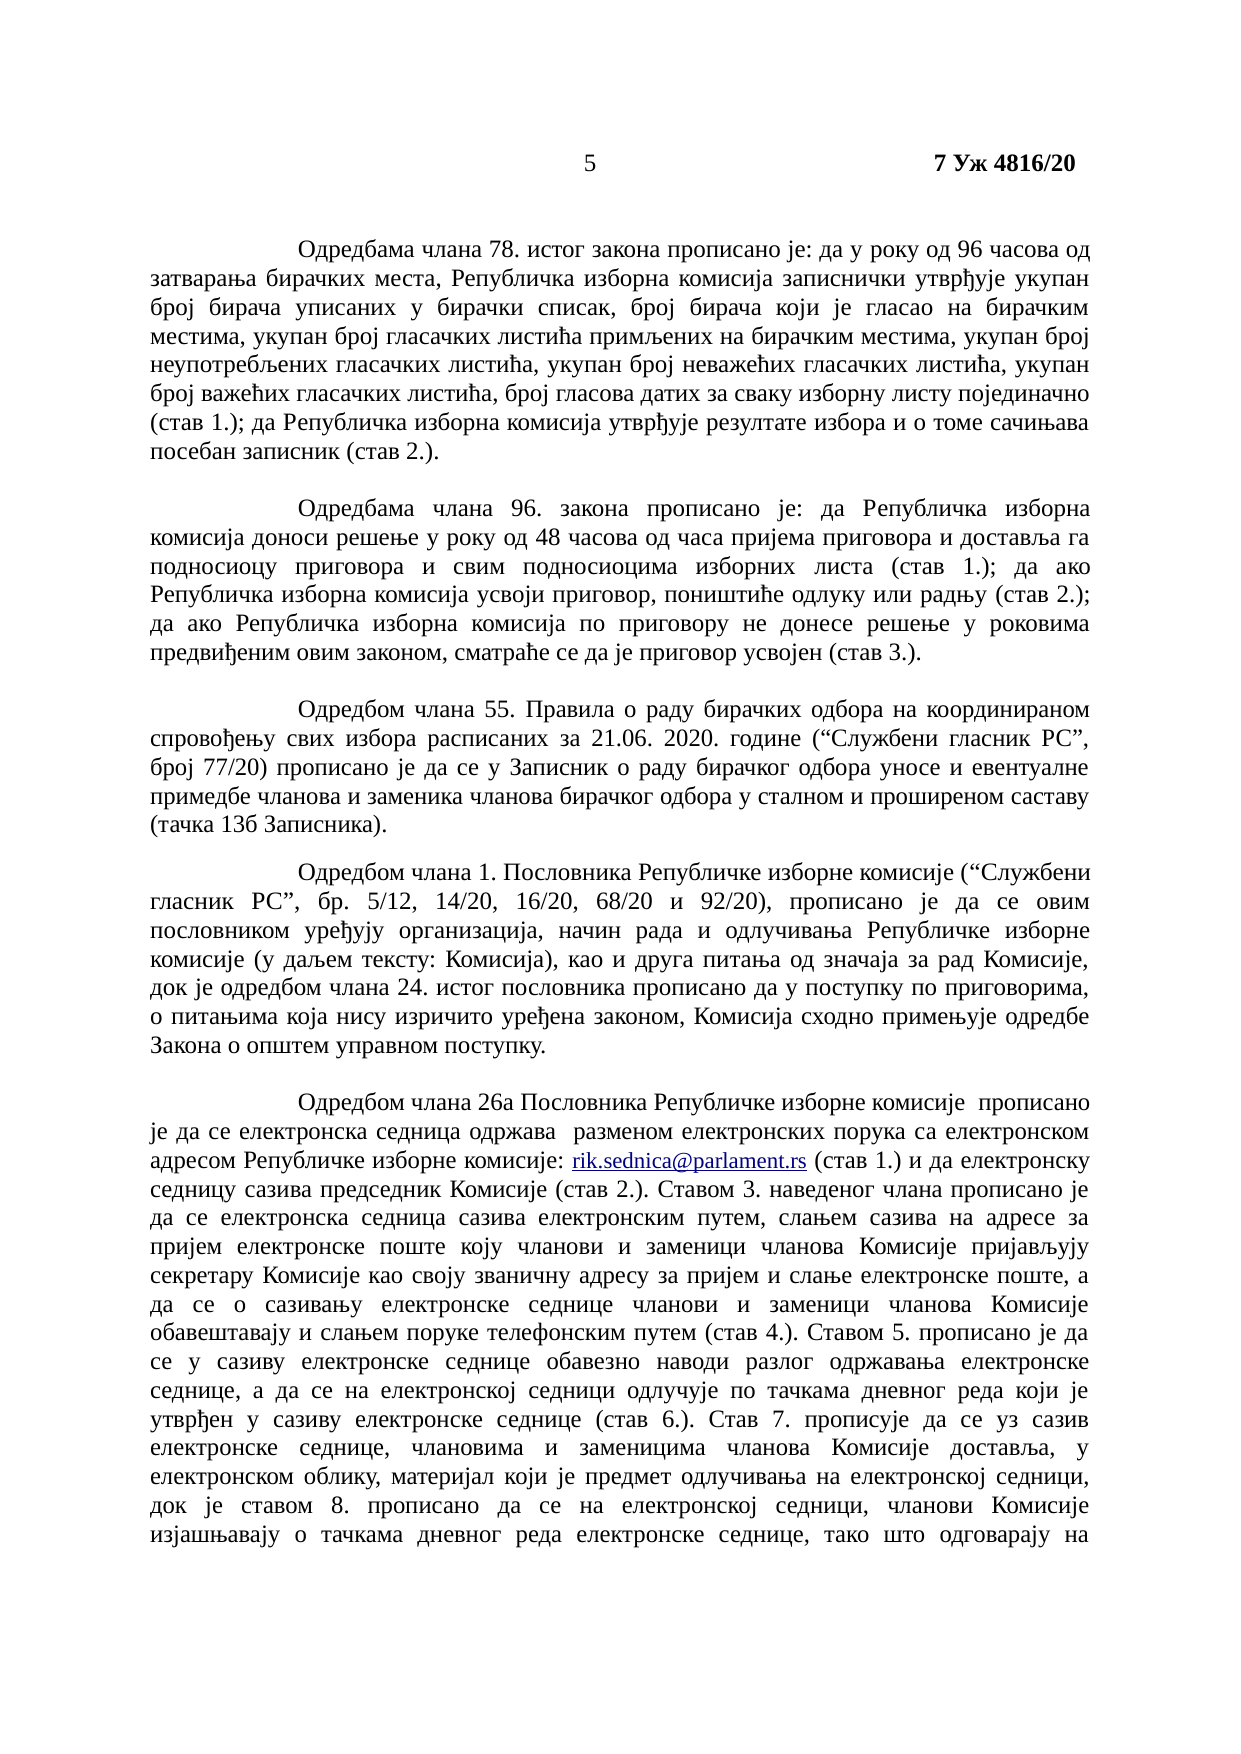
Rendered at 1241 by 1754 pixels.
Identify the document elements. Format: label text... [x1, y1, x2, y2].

text Одредбом члана 55. Правила о раду бирачких одбора на координираном спровођењу свих избора расписаних за 21.06. 2020. године (“Службени гласник РС”, број 77/20) прописано је да се у Записник о раду бирачког одбора уносе и евентуалне примедбе чланова и заменика чланова бирачког одбора у сталном и проширеном саставу (тачка 13б Записника). [150, 694, 1091, 838]
text Одредбом члана 1. Пословника Републичке изборне комисије (“Службени гласник РС”, бр. 5/12, 14/20, 16/20, 68/20 и 92/20), прописано је да се овим пословником уређују организација, начин рада и одлучивања Републичке изборне комисије (у даљем тексту: Комисија), као и друга питања од значаја за рад Комисије, док је одредбом члана 24. истог пословника прописано да у поступку по приговорима, о питањима која нису изричито уређена законом, Комисија сходно примењује одредбе Закона о општем управном поступку. [150, 857, 1091, 1059]
text Одредбама члана 78. истог закона прописано је: да у року од 96 часова од затварања бирачких места, Републичка изборна комисија записнички утврђује укупан број бирача уписаних у бирачки списак, број бирача који је гласао на бирачким местима, укупан број гласачких листића примљених на бирачким местима, укупан број неупотребљених гласачких листића, укупан број неважећих гласачких листића, укупан број важећих гласачких листића, број гласова датих за сваку изборну листу појединачно (став 1.); да Републичка изборна комисија утврђује резултате избора и о томе сачињава посебан записник (став 2.). [150, 206, 1091, 464]
text Одредбом члана 26а Пословника Републичке изборне комисије прописано је да се електронска седница одржава разменом електронских порука са електронском адресом Републичке изборне комисије: rik.sednica@parlament.rs (став 1.) и да електронску седницу сазива председник Комисије (став 2.). Ставом 3. наведеног члана прописано је да се електронска седница сазива електронским путем, слањем сазива на адресе за пријем електронске поште коју чланови и заменици чланова Комисије пријављују секретару Комисије као своју званичну адресу за пријем и слање електронске поште, а да се о сазивању електронске седнице чланови и заменици чланова Комисије обавештавају и слањем поруке телефонским путем (став 4.). Ставом 5. прописано је да се у сазиву електронске седнице обавезно наводи разлог одржавања електронске седнице, а да се на електронској седници одлучује по тачкама дневног реда који је утврђен у сазиву електронске седнице (став 6.). Став 7. прописује да се уз сазив електронске седнице, члановима и заменицима чланова Комисије доставља, у електронском облику, материјал који је предмет одлучивања на електронској седници, док је ставом 8. прописано да се на електронској седници, чланови Комисије изјашњавају о тачкама дневног реда електронске седнице, тако што одговарају на [150, 1087, 1091, 1547]
text Одредбама члана 96. закона прописано је: да Републичка изборна комисија доноси решење у року од 48 часова од часа пријема приговора и доставља га подносиоцу приговора и свим подносиоцима изборних листа (став 1.); да ако Републичка изборна комисија усвоји приговор, поништиће одлуку или радњу (став 2.); да ако Републичка изборна комисија по приговору не донесе решење у роковима предвиђеним овим законом, сматраће се да је приговор усвојен (став 3.). [150, 493, 1091, 666]
